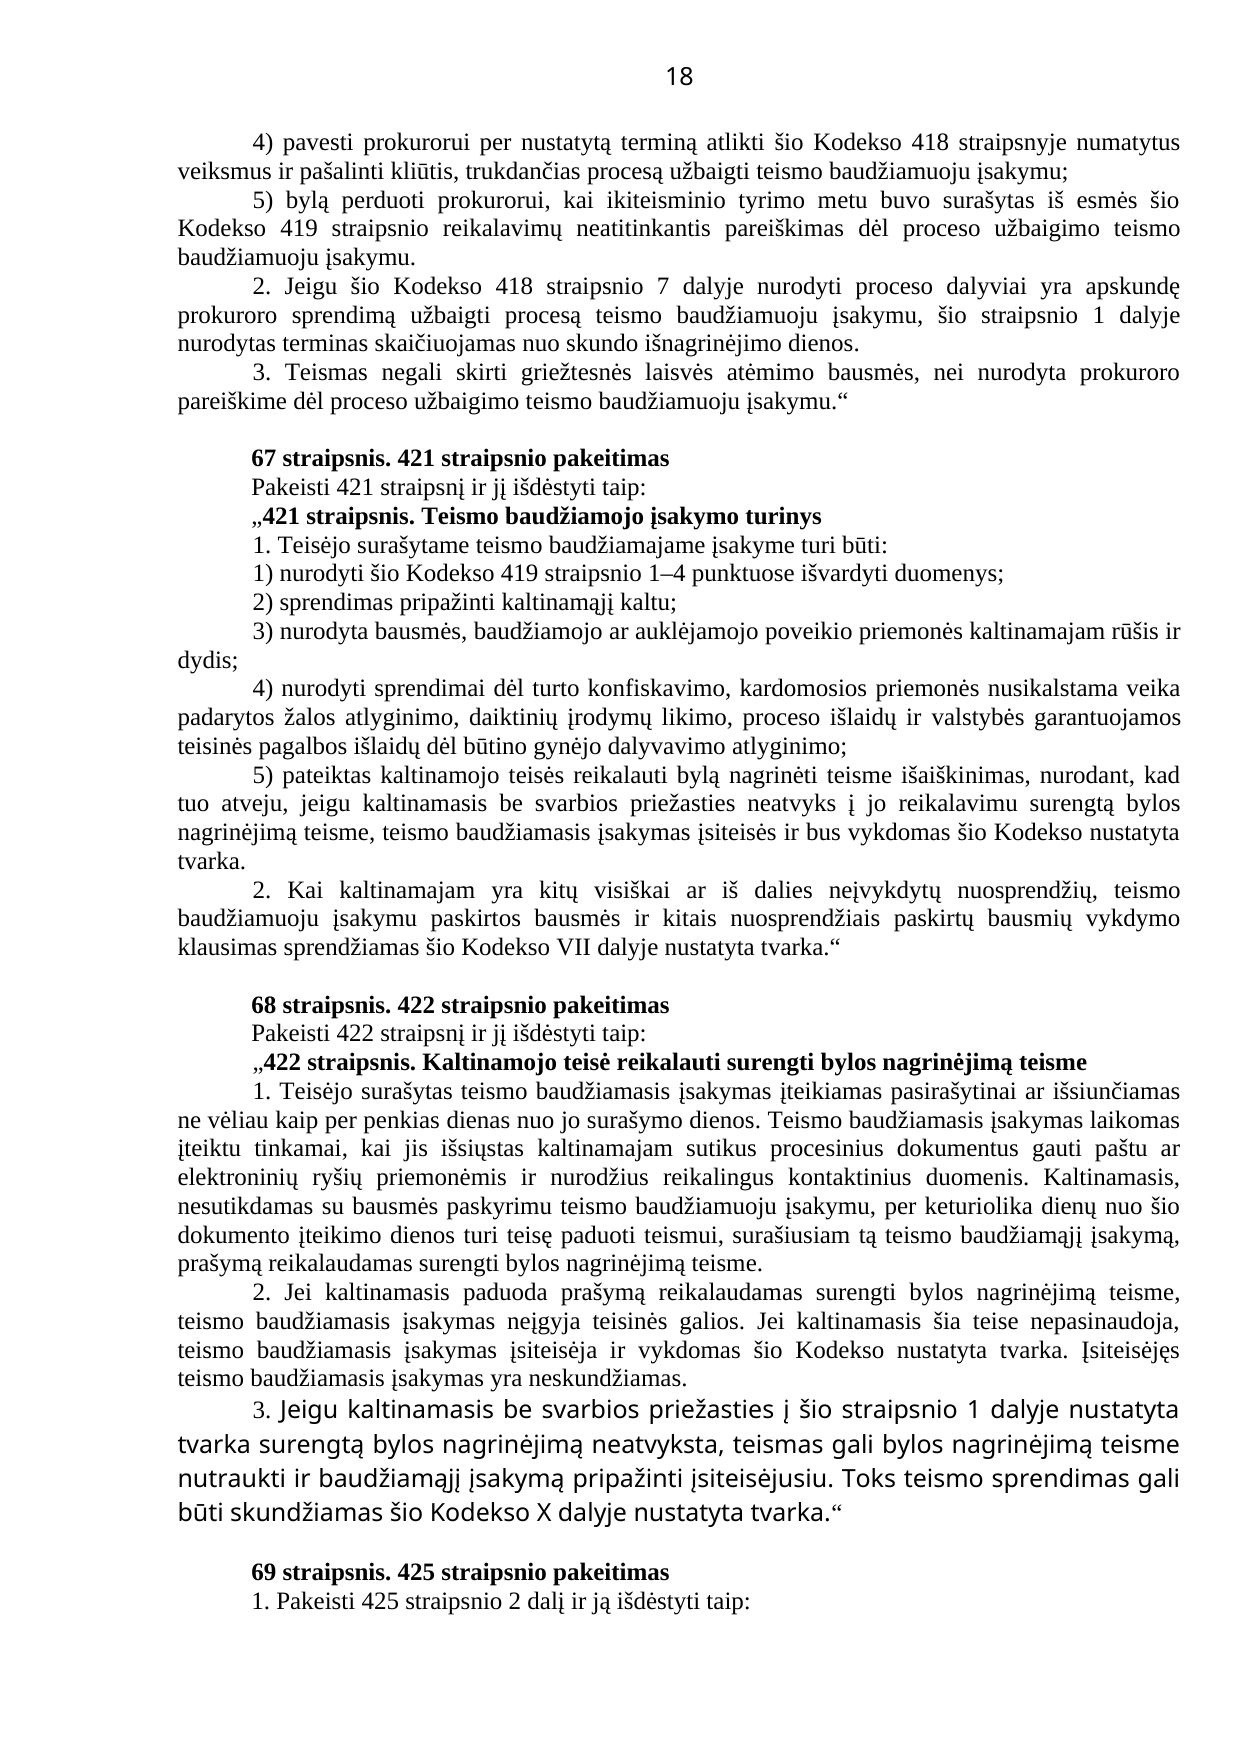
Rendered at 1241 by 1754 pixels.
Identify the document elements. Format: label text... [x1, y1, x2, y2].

text 3. Teismas negali skirti griežtesnės laisvės atėmimo bausmės, nei nurodyta prokuroro pareiškime dėl proceso užbaigimo teismo baudžiamuoju įsakymu.“ [177, 357, 1181, 415]
text 68 straipsnis. 422 straipsnio pakeitimas [177, 990, 1181, 1018]
text 2) sprendimas pripažinti kaltinamąjį kaltu; [177, 587, 1181, 616]
text 5) pateiktas kaltinamojo teisės reikalauti bylą nagrinėti teisme išaiškinimas, nurodant, kad tuo atveju, jeigu kaltinamasis be svarbios priežasties neatvyks į jo reikalavimu surengtą bylos nagrinėjimą teisme, teismo baudžiamasis įsakymas įsiteisės ir bus vykdomas šio Kodekso nustatyta tvarka. [177, 760, 1181, 875]
text Pakeisti 421 straipsnį ir jį išdėstyti taip: [177, 472, 1181, 501]
text Pakeisti 422 straipsnį ir jį išdėstyti taip: [177, 1018, 1181, 1047]
text „421 straipsnis. Teismo baudžiamojo įsakymo turinys [177, 501, 1181, 530]
text 3) nurodyta bausmės, baudžiamojo ar auklėjamojo poveikio priemonės kaltinamajam rūšis ir dydis; [177, 616, 1181, 673]
text 67 straipsnis. 421 straipsnio pakeitimas [177, 443, 1181, 472]
text 2. Jei kaltinamasis paduoda prašymą reikalaudamas surengti bylos nagrinėjimą teisme, teismo baudžiamasis įsakymas neįgyja teisinės galios. Jei kaltinamasis šia teise nepasinaudoja, teismo baudžiamasis įsakymas įsiteisėja ir vykdomas šio Kodekso nustatyta tvarka. Įsiteisėjęs teismo baudžiamasis įsakymas yra neskundžiamas. [177, 1277, 1181, 1392]
text 1. Teisėjo surašytame teismo baudžiamajame įsakyme turi būti: [177, 530, 1181, 558]
text 1. Teisėjo surašytas teismo baudžiamasis įsakymas įteikiamas pasirašytinai ar išsiunčiamas ne vėliau kaip per penkias dienas nuo jo surašymo dienos. Teismo baudžiamasis įsakymas laikomas įteiktu tinkamai, kai jis išsiųstas kaltinamajam sutikus procesinius dokumentus gauti paštu ar elektroninių ryšių priemonėmis ir nurodžius reikalingus kontaktinius duomenis. Kaltinamasis, nesutikdamas su bausmės paskyrimu teismo baudžiamuoju įsakymu, per keturiolika dienų nuo šio dokumento įteikimo dienos turi teisę paduoti teismui, surašiusiam tą teismo baudžiamąjį įsakymą, prašymą reikalaudamas surengti bylos nagrinėjimą teisme. [177, 1076, 1181, 1277]
text 4) nurodyti sprendimai dėl turto konfiskavimo, kardomosios priemonės nusikalstama veika padarytos žalos atlyginimo, daiktinių įrodymų likimo, proceso išlaidų ir valstybės garantuojamos teisinės pagalbos išlaidų dėl būtino gynėjo dalyvavimo atlyginimo; [177, 673, 1181, 760]
text „422 straipsnis. Kaltinamojo teisė reikalauti surengti bylos nagrinėjimą teisme [177, 1047, 1181, 1076]
text 1) nurodyti šio Kodekso 419 straipsnio 1–4 punktuose išvardyti duomenys; [177, 558, 1181, 587]
text 2. Jeigu šio Kodekso 418 straipsnio 7 dalyje nurodyti proceso dalyviai yra apskundę prokuroro sprendimą užbaigti procesą teismo baudžiamuoju įsakymu, šio straipsnio 1 dalyje nurodytas terminas skaičiuojamas nuo skundo išnagrinėjimo dienos. [177, 271, 1181, 357]
text 1. Pakeisti 425 straipsnio 2 dalį ir ją išdėstyti taip: [177, 1586, 1181, 1615]
text 69 straipsnis. 425 straipsnio pakeitimas [177, 1557, 1181, 1586]
text 5) bylą perduoti prokurorui, kai ikiteisminio tyrimo metu buvo surašytas iš esmės šio Kodekso 419 straipsnio reikalavimų neatitinkantis pareiškimas dėl proceso užbaigimo teismo baudžiamuoju įsakymu. [177, 185, 1181, 271]
text 2. Kai kaltinamajam yra kitų visiškai ar iš dalies neįvykdytų nuosprendžių, teismo baudžiamuoju įsakymu paskirtos bausmės ir kitais nuosprendžiais paskirtų bausmių vykdymo klausimas sprendžiamas šio Kodekso VII dalyje nustatyta tvarka.“ [177, 875, 1181, 961]
text 3. Jeigu kaltinamasis be svarbios priežasties į šio straipsnio 1 dalyje nustatyta tvarka surengtą bylos nagrinėjimą neatvyksta, teismas gali bylos nagrinėjimą teisme nutraukti ir baudžiamąjį įsakymą pripažinti įsiteisėjusiu. Toks teismo sprendimas gali būti skundžiamas šio Kodekso X dalyje nustatyta tvarka.“ [177, 1392, 1181, 1528]
text 4) pavesti prokurorui per nustatytą terminą atlikti šio Kodekso 418 straipsnyje numatytus veiksmus ir pašalinti kliūtis, trukdančias procesą užbaigti teismo baudžiamuoju įsakymu; [177, 127, 1181, 185]
